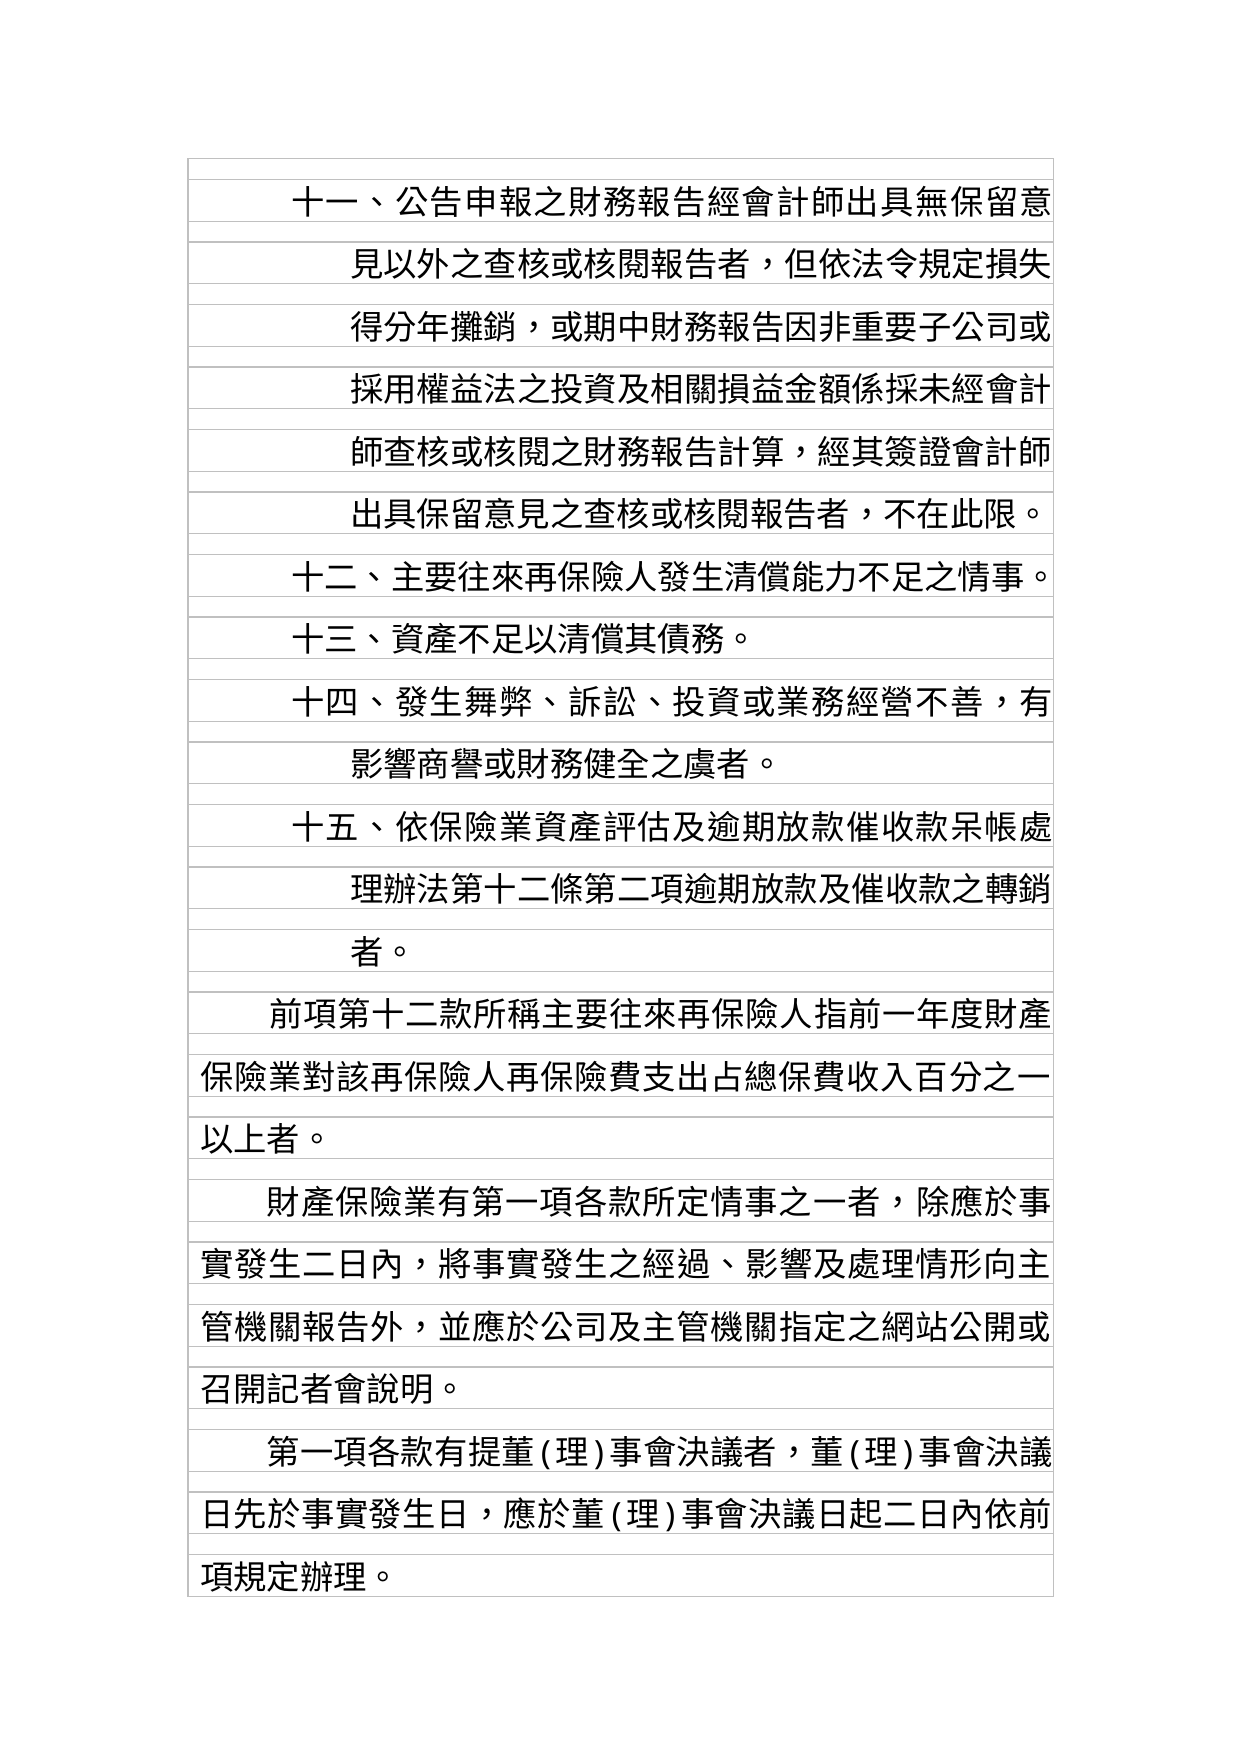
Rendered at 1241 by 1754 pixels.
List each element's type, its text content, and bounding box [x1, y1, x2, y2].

text [291, 472, 1053, 491]
text 出具保留意見之查核或核閱報告者，不在此限。 [291, 493, 1053, 533]
text 影響商譽或財務健全之虞者。 [291, 743, 1053, 783]
text 以上者。 [200, 1118, 1053, 1158]
text [291, 722, 1053, 741]
text 召開記者會說明。 [200, 1368, 1053, 1408]
text 十二、主要往來再保險人發生清償能力不足之情事。 [291, 555, 1053, 596]
text [200, 1534, 1053, 1554]
text 保險業對該再保險人再保險費支出占總保費收入百分之一 [200, 1055, 1053, 1096]
text 十四、發生舞弊、訴訟、投資或業務經營不善，有 [291, 680, 1053, 721]
text [291, 347, 1053, 366]
text 理辦法第十二條第二項逾期放款及催收款之轉銷 [291, 868, 1053, 908]
text [291, 222, 1053, 241]
text [200, 1034, 1053, 1054]
text [291, 847, 1053, 866]
text 得分年攤銷，或期中財務報告因非重要子公司或 [291, 305, 1053, 346]
text 管機關報告外，並應於公司及主管機關指定之網站公開或 [200, 1305, 1053, 1346]
text [200, 1284, 1053, 1304]
text [200, 1097, 1053, 1116]
text 採用權益法之投資及相關損益金額係採未經會計 [291, 368, 1053, 408]
text [291, 597, 1053, 616]
text [291, 909, 1053, 929]
text 實發生二日內，將事實發生之經過、影響及處理情形向主 [200, 1243, 1053, 1283]
text [200, 972, 1053, 991]
text [291, 284, 1053, 304]
text [291, 784, 1053, 804]
text [291, 659, 1053, 679]
text 財產保險業有第一項各款所定情事之一者，除應於事 [200, 1180, 1053, 1221]
text 項規定辦理。 [200, 1555, 1053, 1596]
text 師查核或核閱之財務報告計算，經其簽證會計師 [291, 430, 1053, 471]
text 十二、主要往來再保險人發生清償能力不足之情事。 [291, 534, 1053, 554]
text 者。 [291, 930, 1053, 971]
text 前項第十二款所稱主要往來再保險人指前一年度財產 [200, 993, 1053, 1033]
text [200, 1472, 1053, 1491]
text 見以外之查核或核閱報告者，但依法令規定損失 [291, 243, 1053, 283]
text 十五、依保險業資產評估及逾期放款催收款呆帳處 [291, 805, 1053, 846]
text 第一項各款有提董(理)事會決議者，董(理)事會決議 [200, 1430, 1053, 1471]
text [200, 1409, 1053, 1429]
text [291, 159, 1053, 179]
text [200, 1347, 1053, 1366]
text 日先於事實發生日，應於董(理)事會決議日起二日內依前 [200, 1493, 1053, 1533]
text [200, 1222, 1053, 1241]
text [200, 1159, 1053, 1179]
text 十三、資產不足以清償其債務。 [291, 618, 1053, 658]
text [291, 409, 1053, 429]
text 十一、公告申報之財務報告經會計師出具無保留意 [291, 180, 1053, 221]
